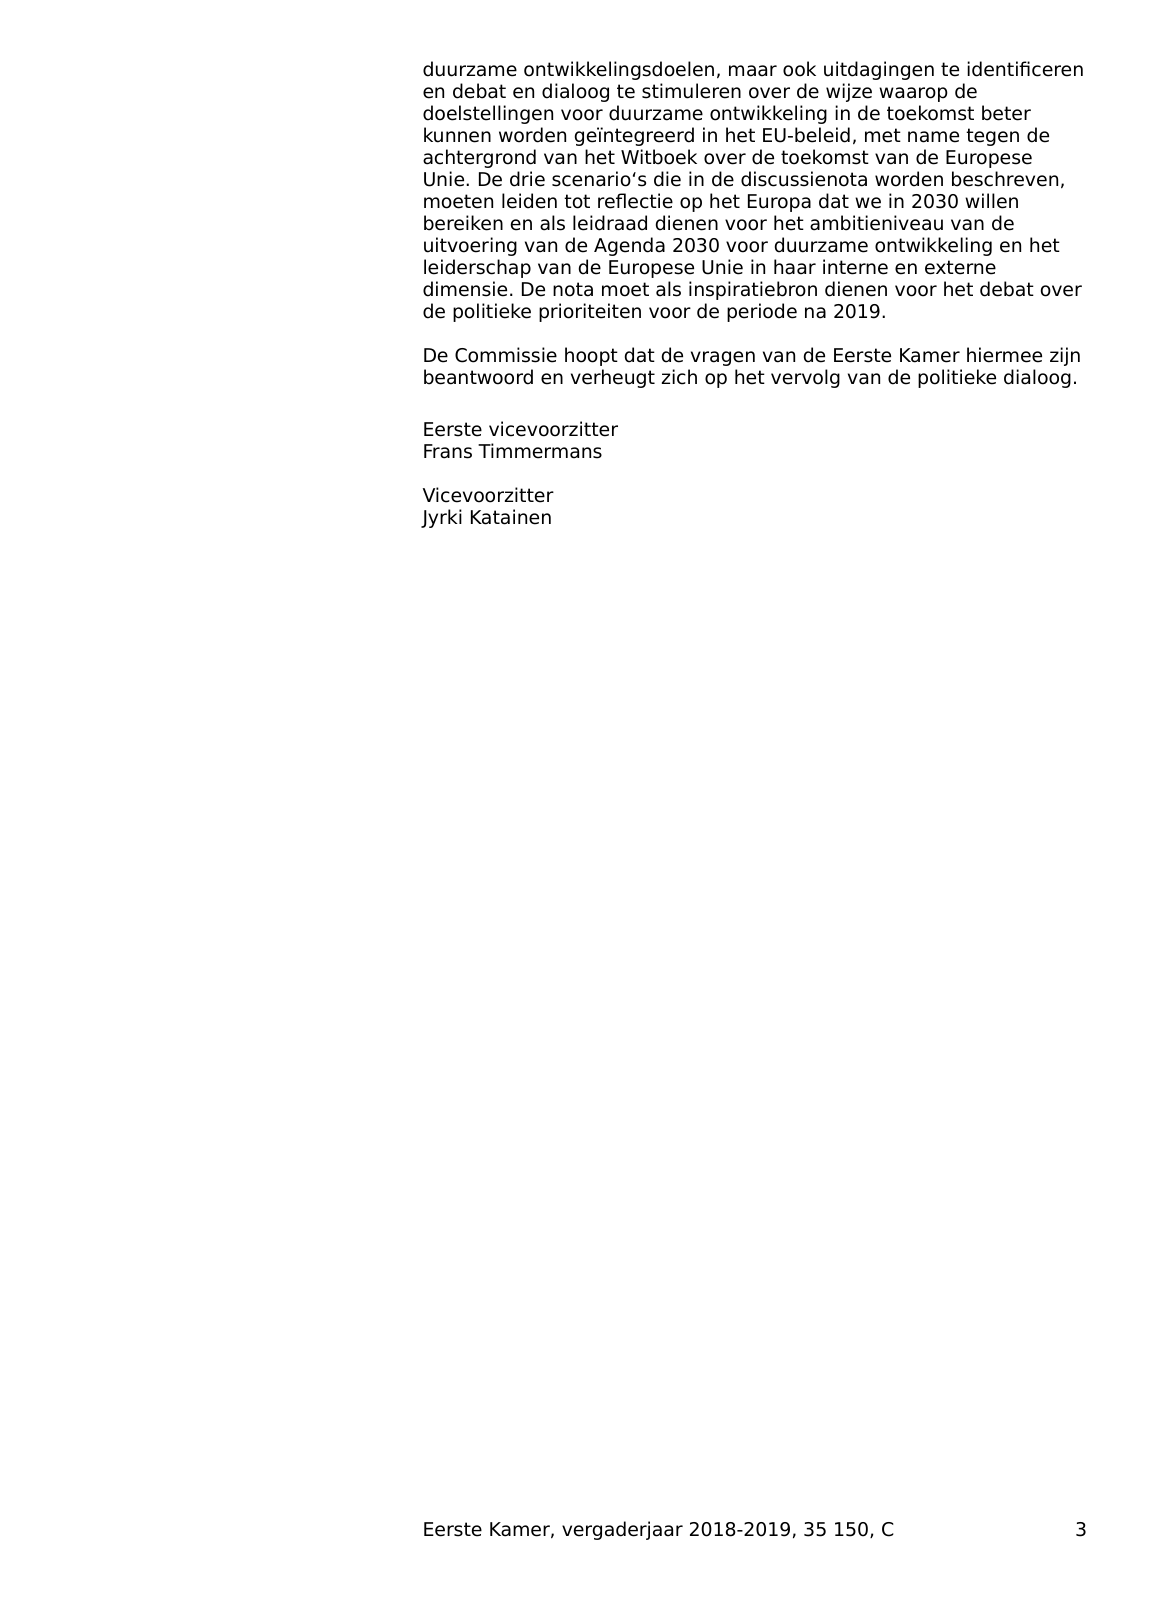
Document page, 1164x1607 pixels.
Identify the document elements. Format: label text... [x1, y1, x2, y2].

text duurzame ontwikkelingsdoelen, maar ook uitdagingen te identificeren en debat en dialoog te stimuleren over de wijze waarop de doelstellingen voor duurzame ontwikkeling in de toekomst beter kunnen worden geïntegreerd in het EU-beleid, met name tegen de achtergrond van het Witboek over de toekomst van de Europese Unie. De drie scenario‘s die in de discussienota worden beschreven, moeten leiden tot reflectie op het Europa dat we in 2030 willen bereiken en als leidraad dienen voor het ambitieniveau van de uitvoering van de Agenda 2030 voor duurzame ontwikkeling en het leiderschap van de Europese Unie in haar interne en externe dimensie. De nota moet als inspiratiebron dienen voor het debat over de politieke prioriteiten voor de periode na 2019. [422, 59, 1087, 323]
text Vicevoorzitter Jyrki Katainen [422, 485, 1087, 529]
text Eerste vicevoorzitter Frans Timmermans [422, 419, 1087, 463]
text De Commissie hoopt dat de vragen van de Eerste Kamer hiermee zijn beantwoord en verheugt zich op het vervolg van de politieke dialoog. [422, 345, 1087, 389]
